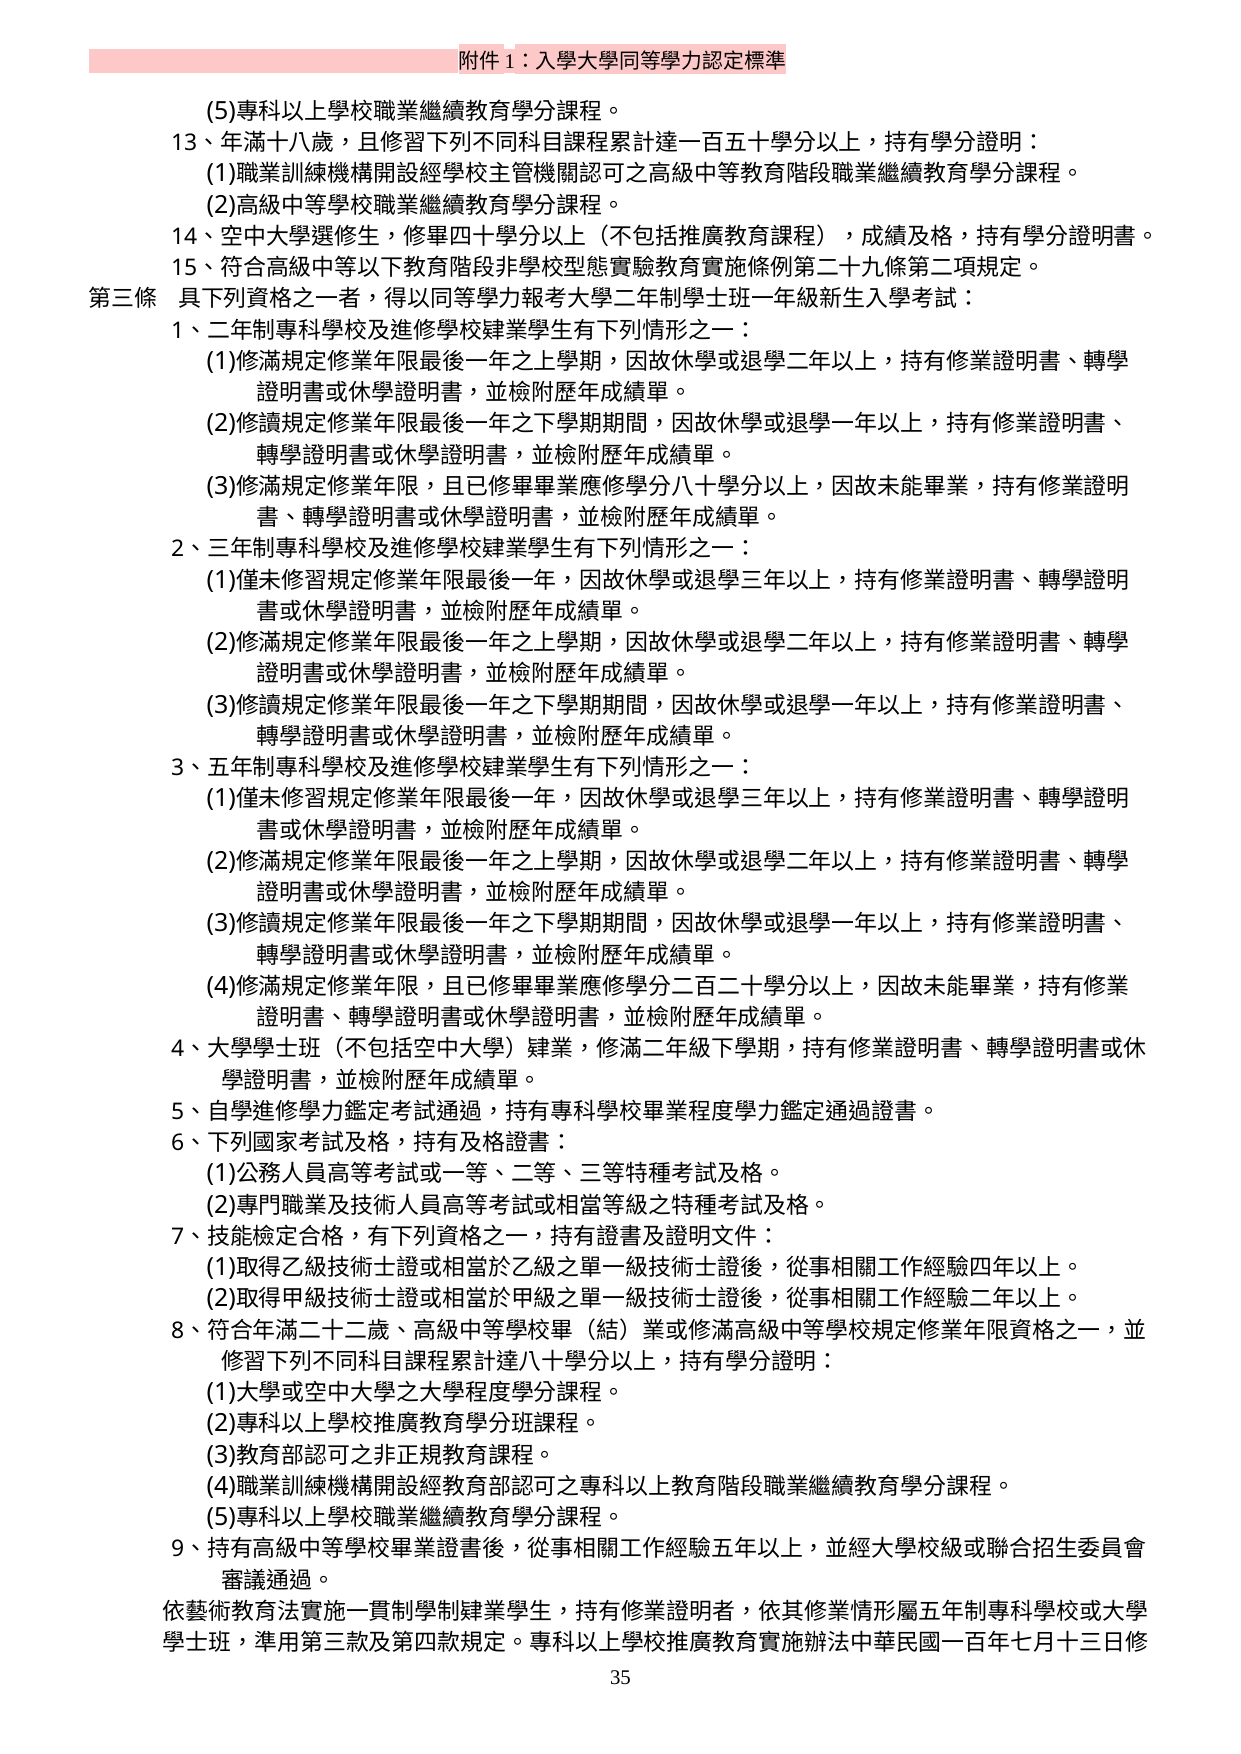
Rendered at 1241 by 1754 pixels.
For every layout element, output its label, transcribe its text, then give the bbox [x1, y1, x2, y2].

list 持有高級中等學校畢業證書後，從事相關工作經驗五年以上，並經大學校級或聯合招生委員會審議通過。 [171, 1532, 1152, 1594]
list 取得甲級技術士證或相當於甲級之單一級技術士證後，從事相關工作經驗二年以上。 [206, 1282, 1152, 1313]
list 空中大學選修生，修畢四十學分以上（不包括推廣教育課程），成績及格，持有學分證明書。 [171, 219, 1152, 251]
list 三年制專科學校及進修學校肄業學生有下列情形之一： [171, 532, 1152, 563]
list 五年制專科學校及進修學校肄業學生有下列情形之一： [171, 751, 1152, 782]
list 大學或空中大學之大學程度學分課程。 [206, 1376, 1152, 1407]
list 專科以上學校職業繼續教育學分課程。 [206, 1501, 1152, 1532]
list 修讀規定修業年限最後一年之下學期期間，因故休學或退學一年以上，持有修業證明書、轉學證明書或休學證明書，並檢附歷年成績單。 [206, 907, 1152, 969]
list 二年制專科學校及進修學校肄業學生有下列情形之一： [171, 313, 1152, 344]
list 修滿規定修業年限，且已修畢畢業應修學分二百二十學分以上，因故未能畢業，持有修業證明書、轉學證明書或休學證明書，並檢附歷年成績單。 [206, 969, 1152, 1032]
list 修滿規定修業年限最後一年之上學期，因故休學或退學二年以上，持有修業證明書、轉學證明書或休學證明書，並檢附歷年成績單。 [206, 844, 1152, 907]
list 自學進修學力鑑定考試通過，持有專科學校畢業程度學力鑑定通過證書。 [171, 1094, 1152, 1126]
list 專門職業及技術人員高等考試或相當等級之特種考試及格。 [206, 1188, 1152, 1219]
list 技能檢定合格，有下列資格之一，持有證書及證明文件： [171, 1219, 1152, 1251]
list 符合年滿二十二歲、高級中等學校畢（結）業或修滿高級中等學校規定修業年限資格之一，並修習下列不同科目課程累計達八十學分以上，持有學分證明： [171, 1313, 1152, 1376]
list 修滿規定修業年限最後一年之上學期，因故休學或退學二年以上，持有修業證明書、轉學證明書或休學證明書，並檢附歷年成績單。 [206, 344, 1152, 407]
text 第三條 具下列資格之一者，得以同等學力報考大學二年制學士班一年級新生入學考試： [89, 282, 1152, 313]
list 職業訓練機構開設經教育部認可之專科以上教育階段職業繼續教育學分課程。 [206, 1469, 1152, 1501]
list 僅未修習規定修業年限最後一年，因故休學或退學三年以上，持有修業證明書、轉學證明書或休學證明書，並檢附歷年成績單。 [206, 563, 1152, 626]
text 依藝術教育法實施一貫制學制肄業學生，持有修業證明者，依其修業情形屬五年制專科學校或大學學士班，準用第三款及第四款規定。專科以上學校推廣教育實施辦法中華民國一百年七月十三日修正施行後，本標準一百零二年一月二十四日修正施行前，已修習前項第八款第二目所定課程學分者，不受二十二歲年齡限制。 [162, 1594, 1152, 1657]
list 修讀規定修業年限最後一年之下學期期間，因故休學或退學一年以上，持有修業證明書、轉學證明書或休學證明書，並檢附歷年成績單。 [206, 688, 1152, 751]
list 高級中等學校職業繼續教育學分課程。 [206, 188, 1152, 219]
list 大學學士班（不包括空中大學）肄業，修滿二年級下學期，持有修業證明書、轉學證明書或休學證明書，並檢附歷年成績單。 [171, 1032, 1152, 1094]
list 職業訓練機構開設經學校主管機關認可之高級中等教育階段職業繼續教育學分課程。 [206, 157, 1152, 188]
list 教育部認可之非正規教育課程。 [206, 1438, 1152, 1469]
list 符合高級中等以下教育階段非學校型態實驗教育實施條例第二十九條第二項規定。 [171, 251, 1152, 282]
list 公務人員高等考試或一等、二等、三等特種考試及格。 [206, 1157, 1152, 1188]
list 專科以上學校職業繼續教育學分課程。 [206, 94, 1152, 126]
list 修滿規定修業年限最後一年之上學期，因故休學或退學二年以上，持有修業證明書、轉學證明書或休學證明書，並檢附歷年成績單。 [206, 626, 1152, 688]
list 修滿規定修業年限，且已修畢畢業應修學分八十學分以上，因故未能畢業，持有修業證明書、轉學證明書或休學證明書，並檢附歷年成績單。 [206, 469, 1152, 532]
list 年滿十八歲，且修習下列不同科目課程累計達一百五十學分以上，持有學分證明： [171, 126, 1152, 157]
list 下列國家考試及格，持有及格證書： [171, 1126, 1152, 1157]
list 僅未修習規定修業年限最後一年，因故休學或退學三年以上，持有修業證明書、轉學證明書或休學證明書，並檢附歷年成績單。 [206, 782, 1152, 844]
list 專科以上學校推廣教育學分班課程。 [206, 1407, 1152, 1438]
list 取得乙級技術士證或相當於乙級之單一級技術士證後，從事相關工作經驗四年以上。 [206, 1251, 1152, 1282]
list 修讀規定修業年限最後一年之下學期期間，因故休學或退學一年以上，持有修業證明書、轉學證明書或休學證明書，並檢附歷年成績單。 [206, 407, 1152, 469]
